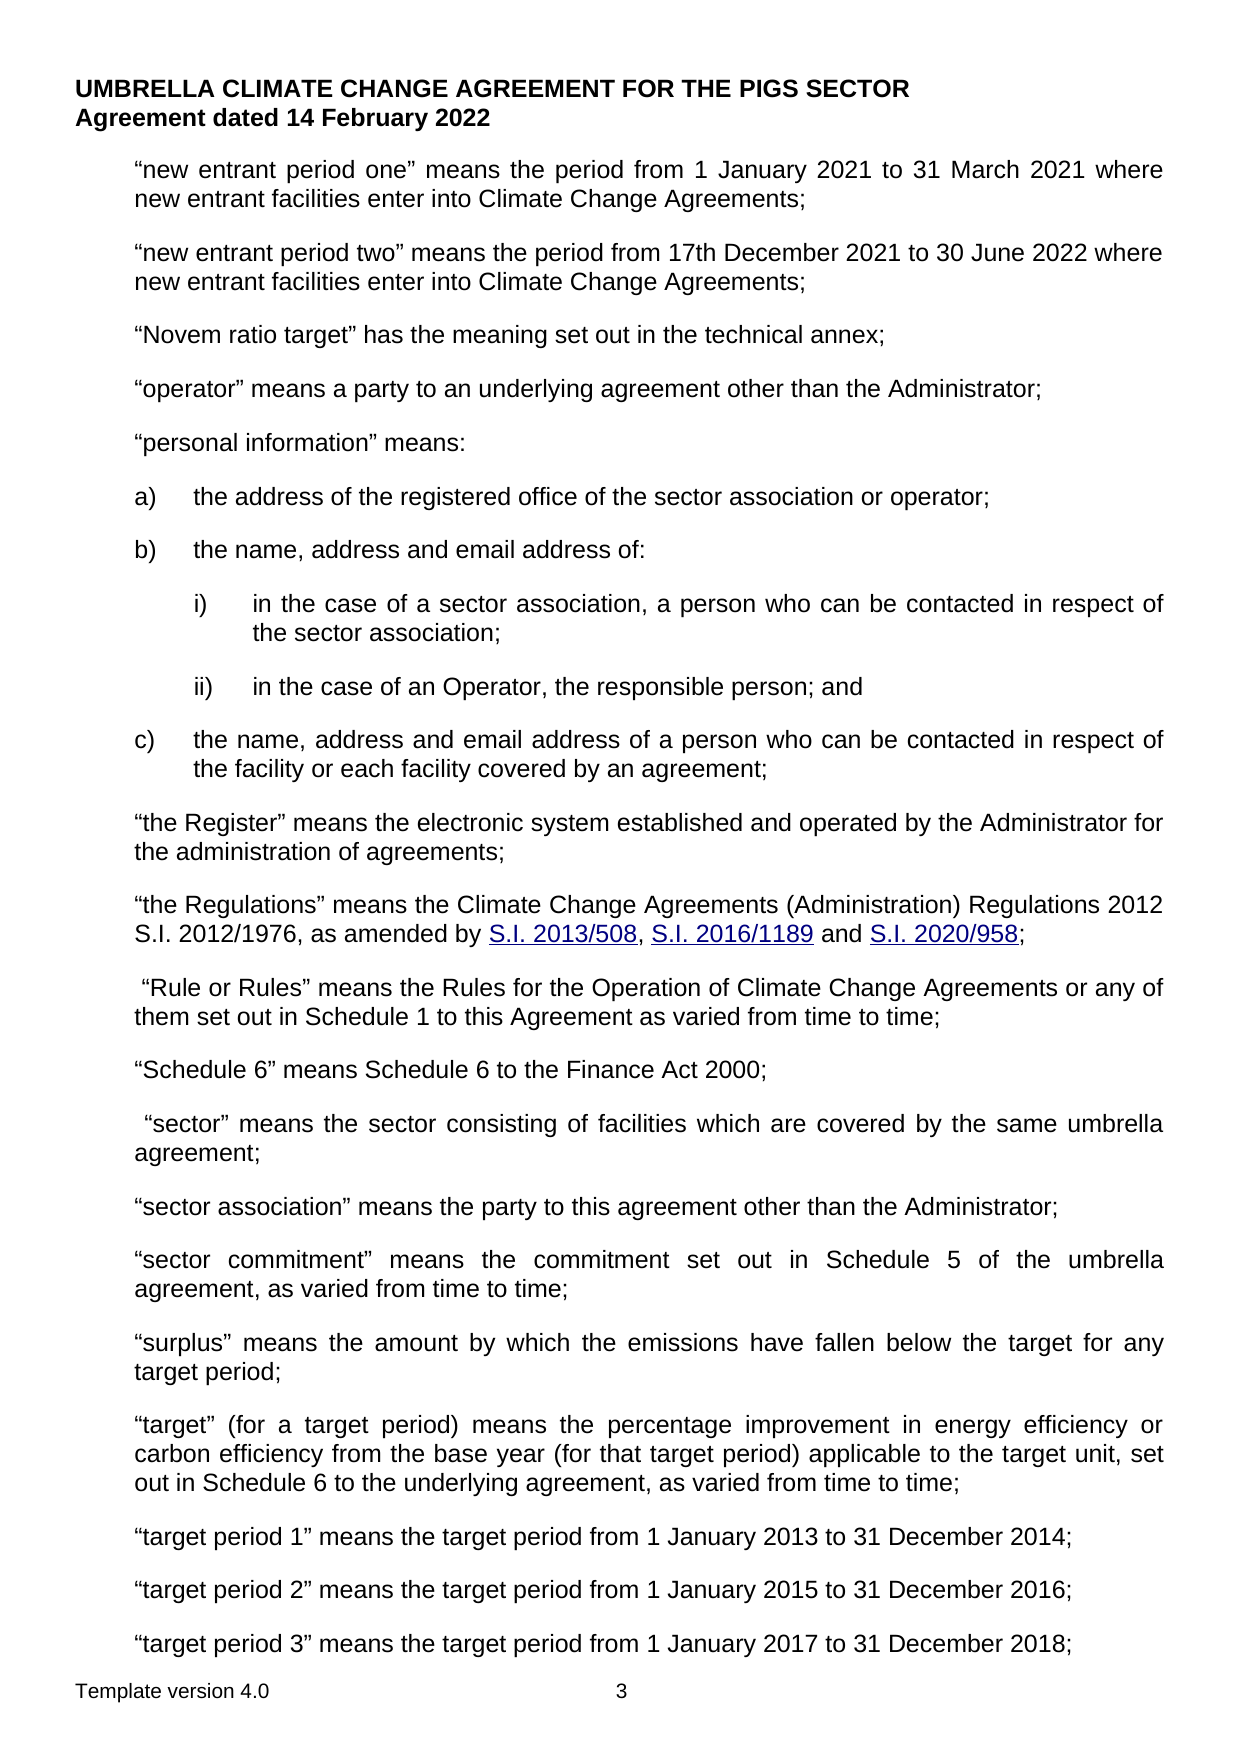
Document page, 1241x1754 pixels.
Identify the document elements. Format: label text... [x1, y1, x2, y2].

text “sector association” means the party to this agreement other than the Administrator; [134, 1191, 1165, 1220]
text c) the name, address and email address of a person who can be contacted in respect of the facility or each facility covered by an agreement; [134, 725, 1165, 783]
text b) the name, address and email address of: [134, 535, 1165, 564]
text “Rule or Rules” means the Rules for the Operation of Climate Change Agreements or any of them set out in Schedule 1 to this Agreement as varied from time to time; [134, 973, 1165, 1030]
text “operator” means a party to an underlying agreement other than the Administrator; [134, 374, 1165, 403]
text “new entrant period two” means the period from 17th December 2021 to 30 June 2022 where new entrant facilities enter into Climate Change Agreements; [134, 238, 1165, 295]
text ii) in the case of an Operator, the responsible person; and [193, 671, 1165, 700]
text “the Regulations” means the Climate Change Agreements (Administration) Regulations 2012 S.I. 2012/1976, as amended by S.I. 2013/508, S.I. 2016/1189 and S.I. 2020/958; [134, 890, 1165, 948]
text “personal information” means: [134, 428, 1165, 456]
text “target period 1” means the target period from 1 January 2013 to 31 December 2014; [134, 1521, 1165, 1550]
text “the Register” means the electronic system established and operated by the Administrator for the administration of agreements; [134, 808, 1165, 865]
text “new entrant period one” means the period from 1 January 2021 to 31 March 2021 where new entrant facilities enter into Climate Change Agreements; [134, 155, 1165, 213]
text “target period 3” means the target period from 1 January 2017 to 31 December 2018; [134, 1629, 1165, 1658]
text “surplus” means the amount by which the emissions have fallen below the target for any target period; [134, 1328, 1165, 1385]
text i) in the case of a sector association, a person who can be contacted in respect of the sector association; [193, 589, 1165, 646]
text a) the address of the registered office of the sector association or operator; [134, 481, 1165, 510]
text “Novem ratio target” has the meaning set out in the technical annex; [134, 320, 1165, 349]
text “sector” means the sector consisting of facilities which are covered by the same umbrella agreement; [134, 1109, 1165, 1166]
text “target” (for a target period) means the percentage improvement in energy efficiency or carbon efficiency from the base year (for that target period) applicable to the target unit, set out in Schedule 6 to the underlying agreement, as varied from time to time; [134, 1410, 1165, 1496]
text “target period 2” means the target period from 1 January 2015 to 31 December 2016; [134, 1575, 1165, 1604]
text “sector commitment” means the commitment set out in Schedule 5 of the umbrella agreement, as varied from time to time; [134, 1245, 1165, 1303]
text “Schedule 6” means Schedule 6 to the Finance Act 2000; [134, 1055, 1165, 1084]
